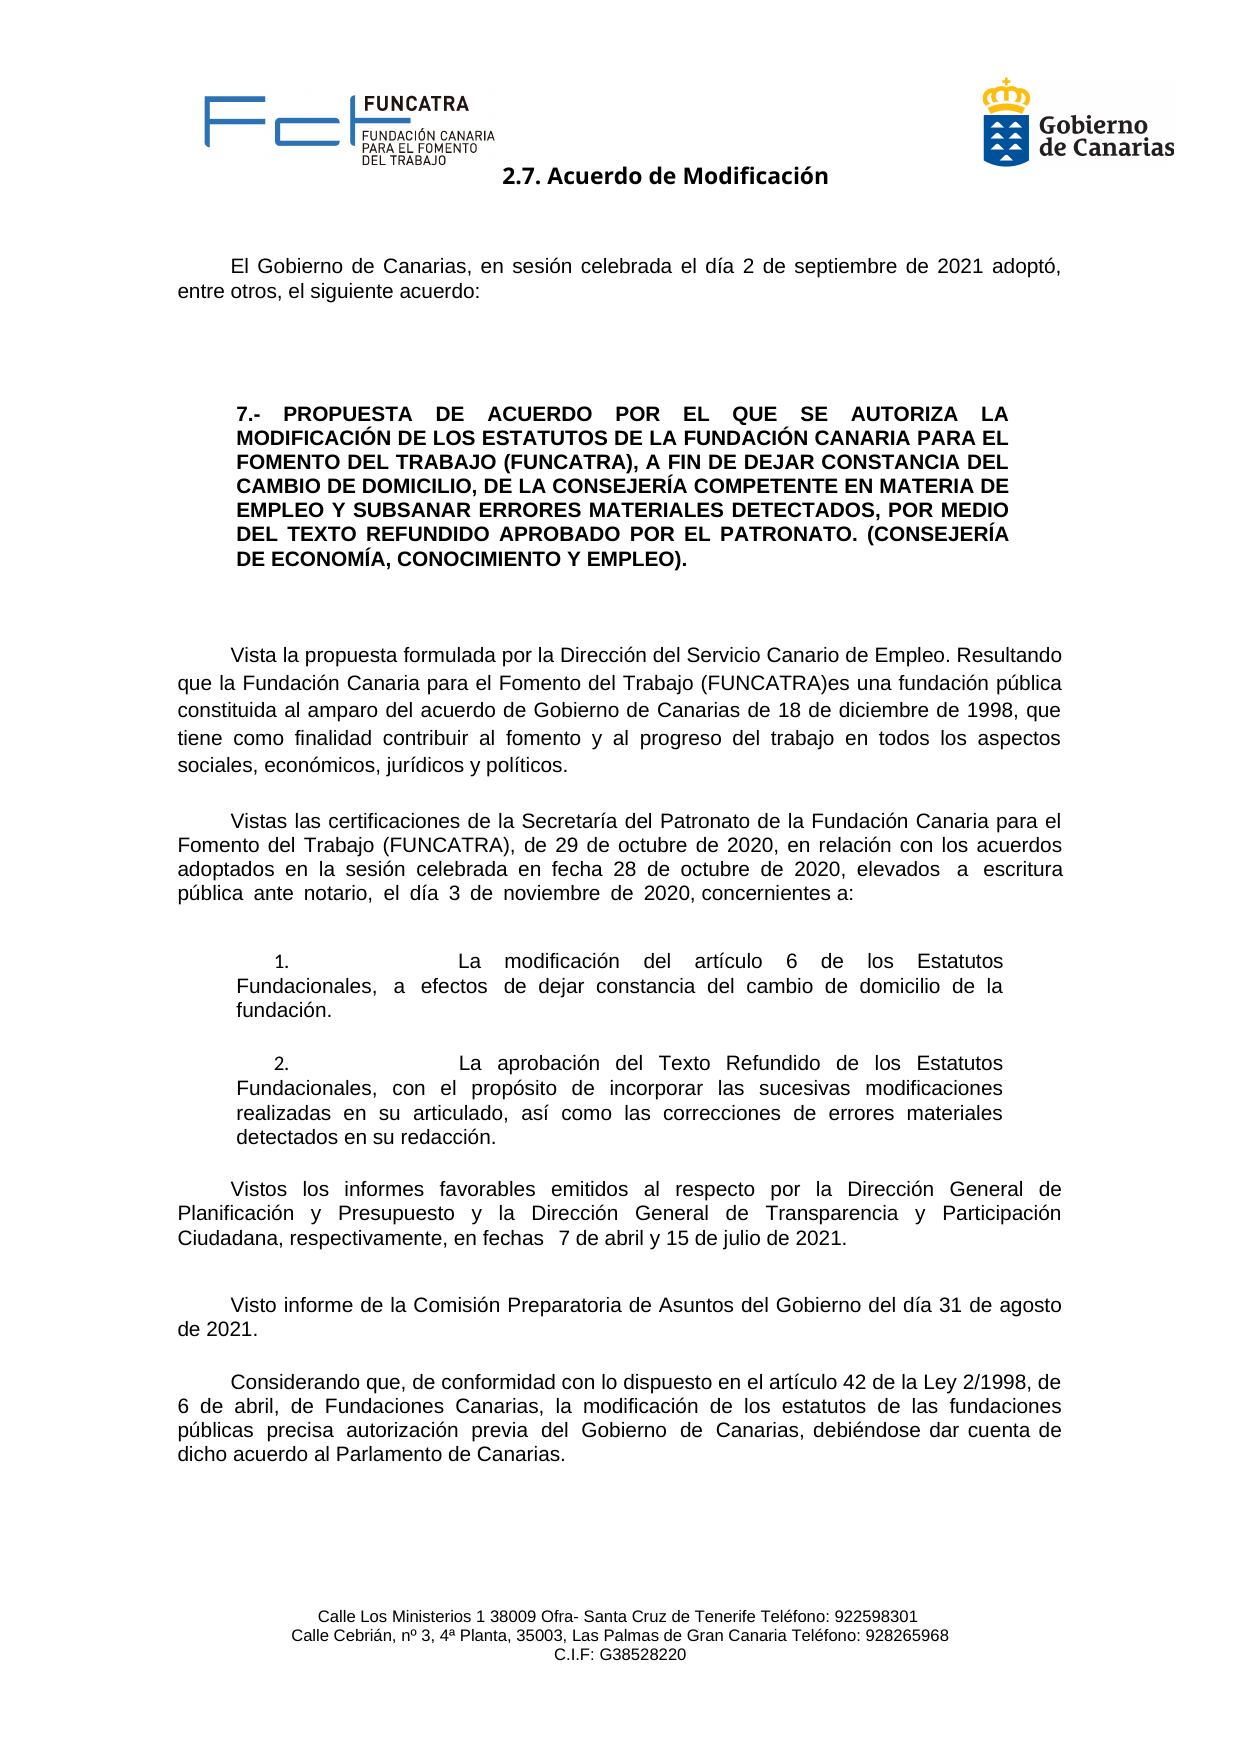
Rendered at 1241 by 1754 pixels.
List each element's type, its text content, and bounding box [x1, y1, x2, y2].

text Vista la propuesta formulada por la Dirección del Servicio Canario de Empleo. Resultando que la Fundación Canaria para el Fomento del Trabajo (FUNCATRA)es una fundación pública constituida al amparo del acuerdo de Gobierno de Canarias de 18 de diciembre de 1998, que tiene como finalidad contribuir al fomento y al progreso del trabajo en todos los aspectos sociales, económicos, jurídicos y políticos. [177, 643, 1063, 777]
text Considerando que, de conformidad con lo dispuesto en el artículo 42 de la Ley 2/1998, de 6 de abril, de Fundaciones Canarias, la modificación de los estatutos de las fundaciones públicas precisa autorización previa del Gobierno de Canarias, debiéndose dar cuenta de dicho acuerdo al Parlamento de Canarias. [177, 1369, 1063, 1466]
text Vistas las certificaciones de la Secretaría del Patronato de la Fundación Canaria para el Fomento del Trabajo (FUNCATRA), de 29 de octubre de 2020, en relación con los acuerdos adoptados en la sesión celebrada en fecha 28 de octubre de 2020, elevados a escritura pública ante notario, el día 3 de noviembre de 2020, concernientes a: [177, 809, 1063, 905]
list La aprobación del Texto Refundido de los Estatutos Fundacionales, con el propósito de incorporar las sucesivas modificaciones realizadas en su articulado, así como las correcciones de errores materiales detectados en su redacción. [236, 1051, 1004, 1148]
text 2.7. Acuerdo de Modificación [177, 160, 1063, 191]
picture [187, 82, 503, 173]
text El Gobierno de Canarias, en sesión celebrada el día 2 de septiembre de 2021 adoptó, entre otros, el siguiente acuerdo: [177, 254, 1063, 302]
picture [982, 77, 1174, 167]
text Visto informe de la Comisión Preparatoria de Asuntos del Gobierno del día 31 de agosto de 2021. [177, 1293, 1063, 1341]
text 7.- PROPUESTA DE ACUERDO POR EL QUE SE AUTORIZA LA MODIFICACIÓN DE LOS ESTATUTOS DE LA FUNDACIÓN CANARIA PARA EL FOMENTO DEL TRABAJO (FUNCATRA), A FIN DE DEJAR CONSTANCIA DEL CAMBIO DE DOMICILIO, DE LA CONSEJERÍA COMPETENTE EN MATERIA DE EMPLEO Y SUBSANAR ERRORES MATERIALES DETECTADOS, POR MEDIO DEL TEXTO REFUNDIDO APROBADO POR EL PATRONATO. (CONSEJERÍA DE ECONOMÍA, CONOCIMIENTO Y EMPLEO). [236, 401, 1010, 570]
list La modificación del artículo 6 de los Estatutos Fundacionales, a efectos de dejar constancia del cambio de domicilio de la fundación. [236, 948, 1004, 1022]
text Vistos los informes favorables emitidos al respecto por la Dirección General de Planificación y Presupuesto y la Dirección General de Transparencia y Participación Ciudadana, respectivamente, en fechas 7 de abril y 15 de julio de 2021. [177, 1177, 1063, 1249]
